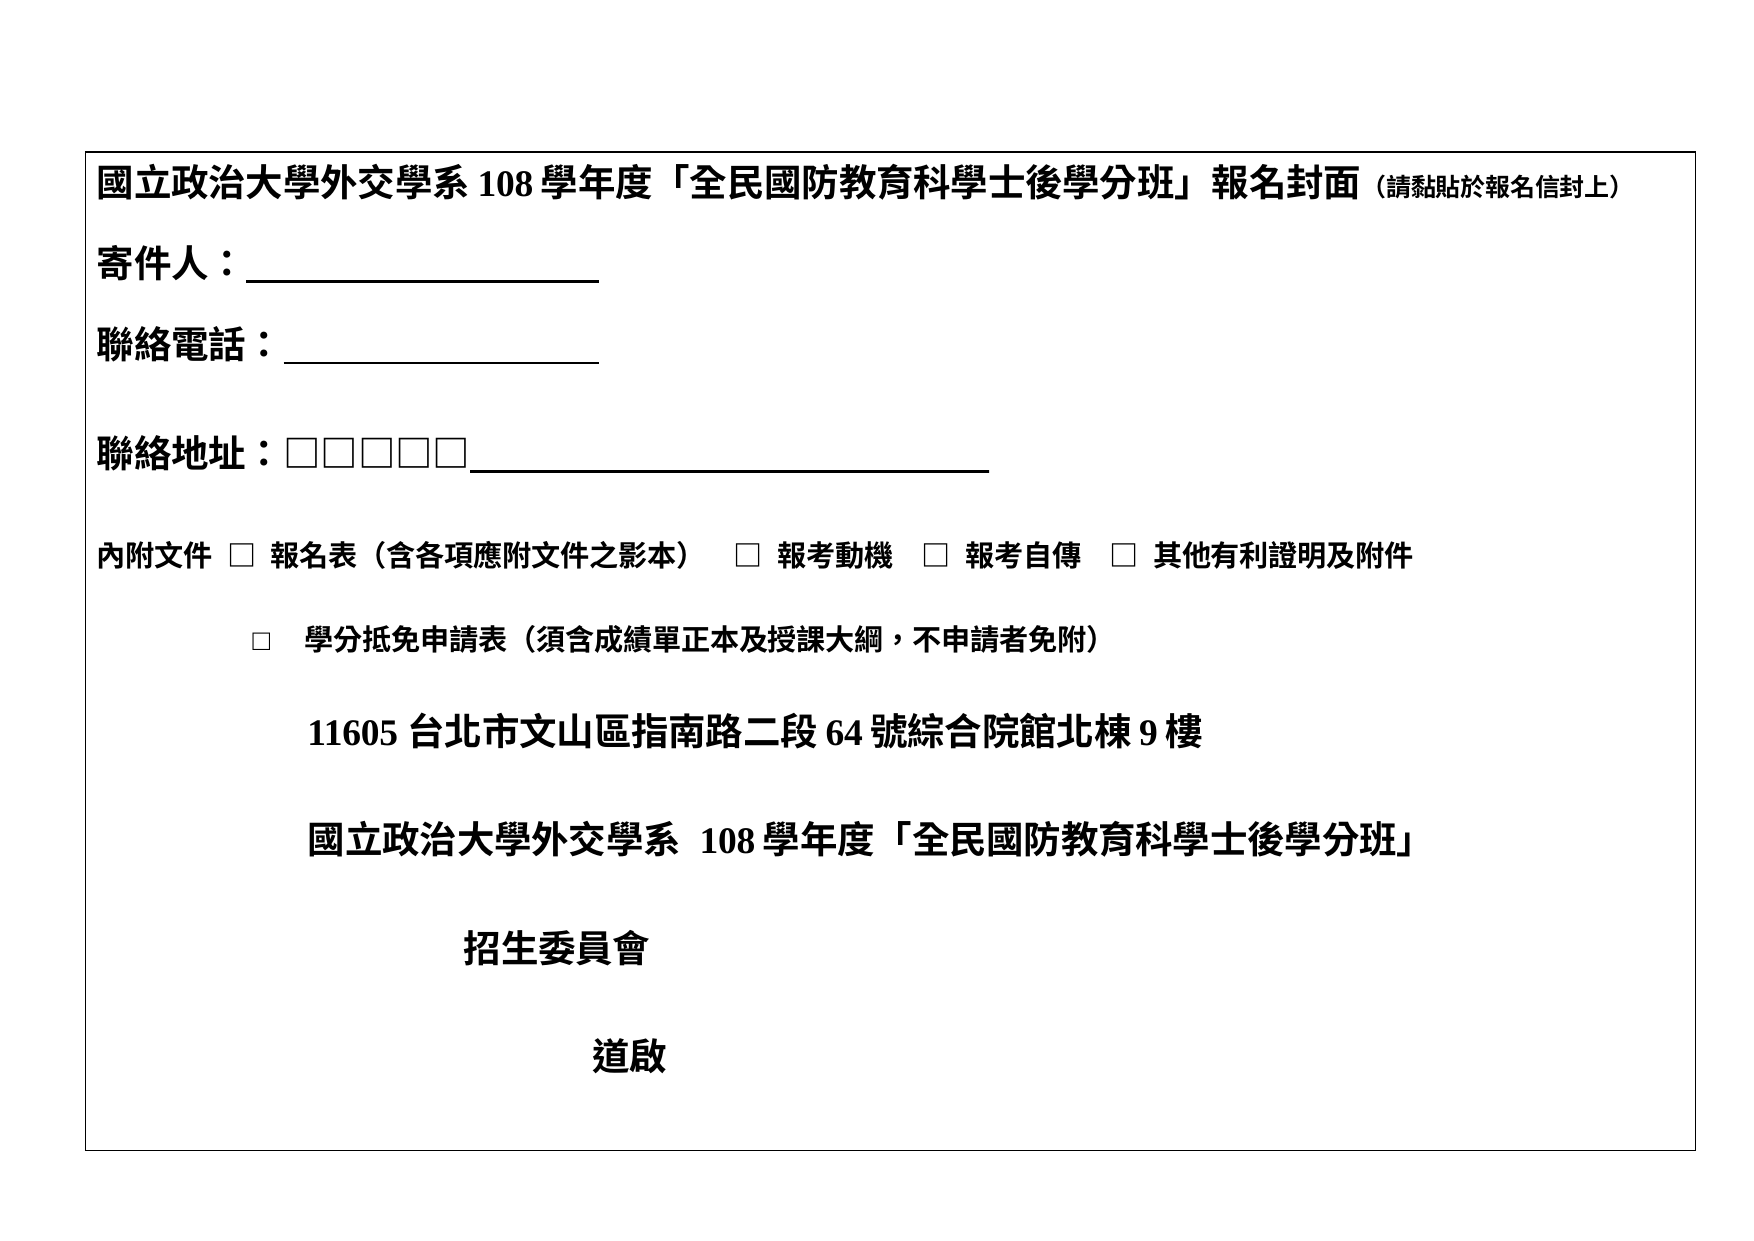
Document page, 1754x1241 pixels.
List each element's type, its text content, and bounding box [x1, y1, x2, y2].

table_header 國立政治大學外交學系108學年度「全民國防教育科學士後學分班」報名封面（請黏貼於報名信封上） 寄件人： 聯絡電話： 聯絡地址：□□□□□ 內附文件 □ 報名表（含各項應附文件之影本） □ 報考動機 □ 報考自傳 □ 其他有利證明及附件 □ 學分抵免申請表（須含成績單正本及授課大綱，不申請者免附） 11605 台北市文山區指南路二段64號綜合院館北棟9樓 國立政治大學外交學系 108學年度「全民國防教育科學士後學分班」 招生委員會 道啟 [86, 153, 1695, 1150]
